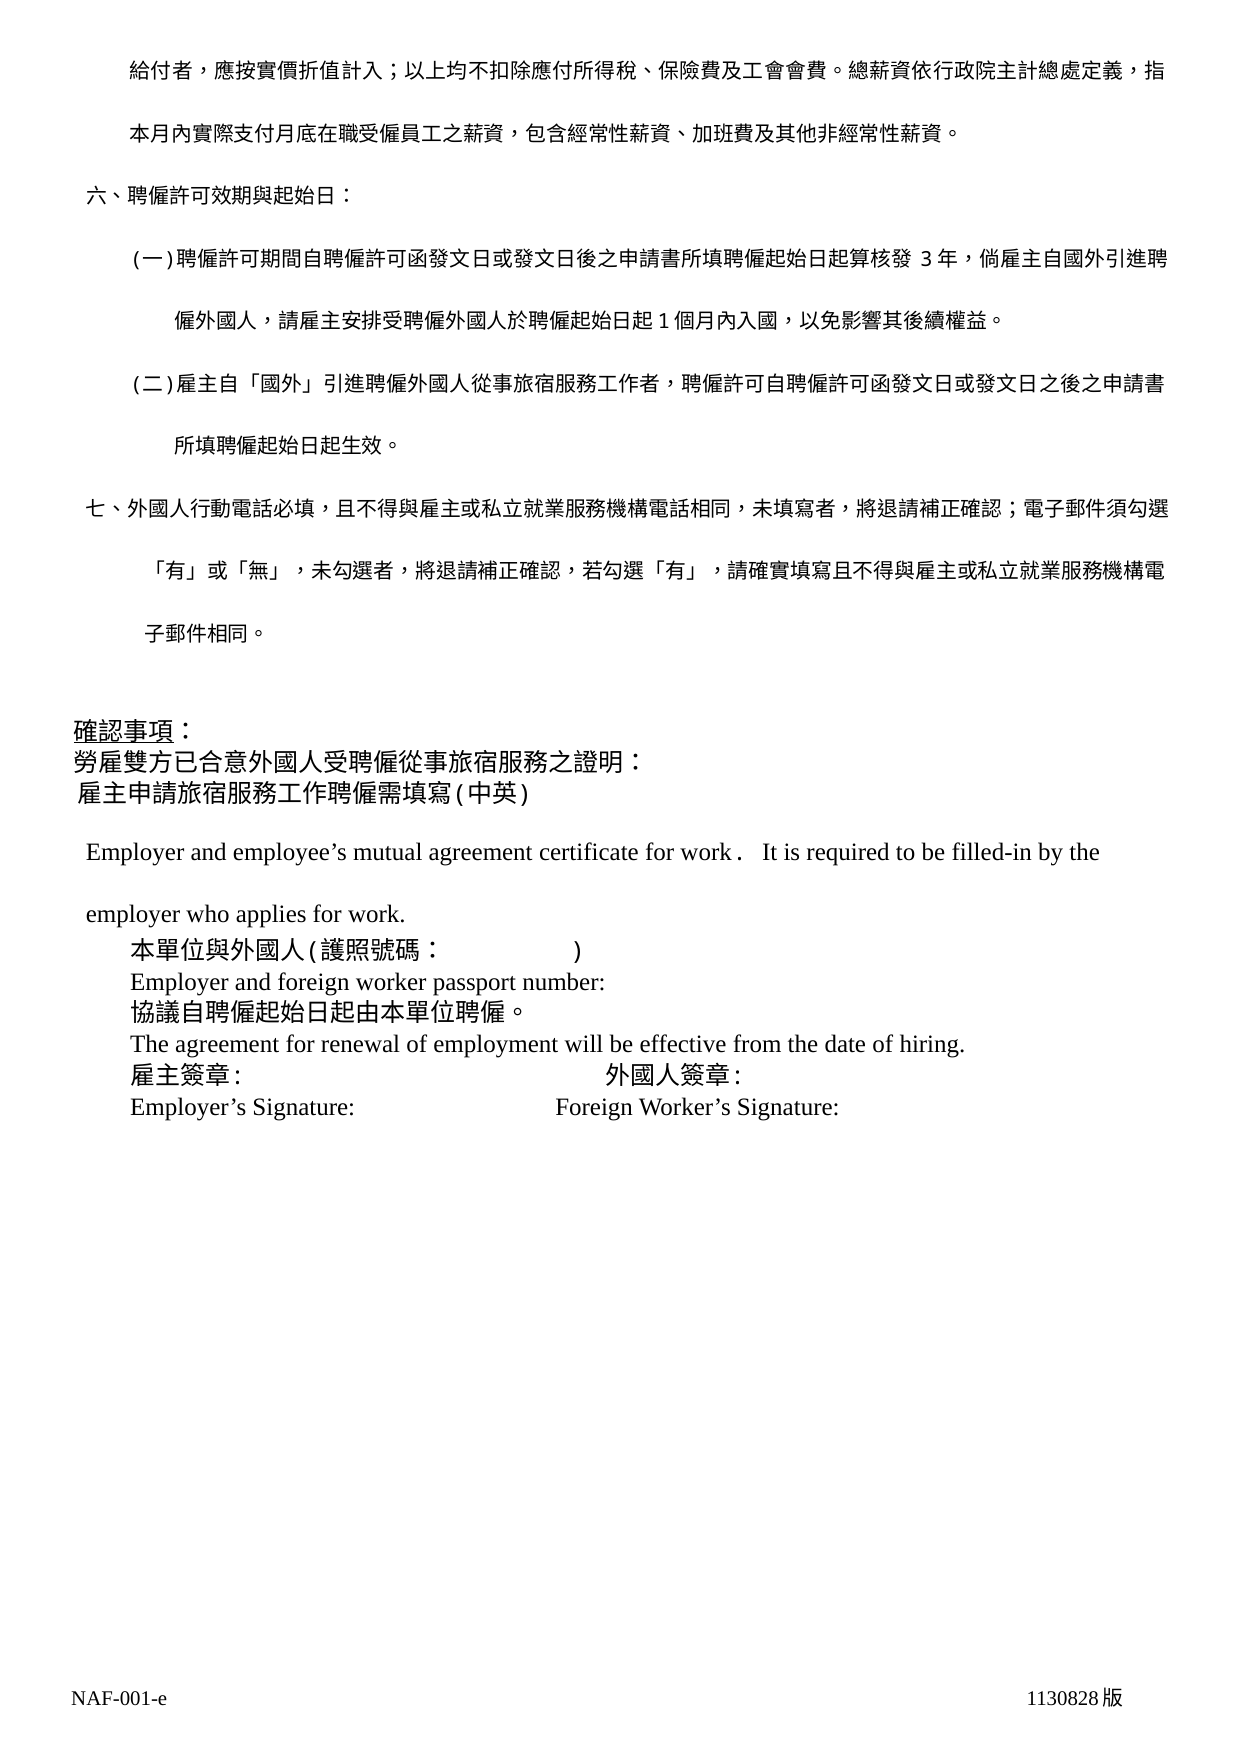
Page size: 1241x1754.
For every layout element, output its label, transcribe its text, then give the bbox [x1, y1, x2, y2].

text 本單位與外國人(護照號碼： ) [130, 934, 1163, 965]
text (二)雇主自「國外」引進聘僱外國人從事旅宿服務工作者，聘僱許可自聘僱許可函發文日或發文日之後之申請書所填聘僱起始日起生效。 [130, 340, 1169, 465]
text (一)聘僱許可期間自聘僱許可函發文日或發文日後之申請書所填聘僱起始日起算核發3年，倘雇主自國外引進聘僱外國人，請雇主安排受聘僱外國人於聘僱起始日起1個月內入國，以免影響其後續權益。 [130, 215, 1169, 340]
text Employer’s Signature: Foreign Worker’s Signature: [83, 1090, 1157, 1122]
text 七、外國人行動電話必填，且不得與雇主或私立就業服務機構電話相同，未填寫者，將退請補正確認；電子郵件須勾選「有」或「無」，未勾選者，將退請補正確認，若勾選「有」，請確實填寫且不得與雇主或私立就業服務機構電子郵件相同。 [86, 465, 1169, 653]
text 雇主申請旅宿服務工作聘僱需填寫(中英) [77, 778, 1163, 809]
text 確認事項： [74, 715, 1169, 747]
text 給付者，應按實價折值計入；以上均不扣除應付所得稅、保險費及工會會費。總薪資依行政院主計總處定義，指本月內實際支付月底在職受僱員工之薪資，包含經常性薪資、加班費及其他非經常性薪資。 [86, 28, 1169, 153]
text Employer and foreign worker passport number: [130, 965, 1163, 997]
text Employer and employee’s mutual agreement certificate for work. It is required to be filled-in by the employer who applies for work. [86, 809, 1169, 934]
text 雇主簽章: 外國人簽章: [83, 1059, 1157, 1090]
text 六、聘僱許可效期與起始日： [86, 153, 1169, 215]
text 勞雇雙方已合意外國人受聘僱從事旅宿服務之證明： [74, 747, 1163, 778]
text 協議自聘僱起始日起由本單位聘僱。 [130, 997, 1163, 1028]
text The agreement for renewal of employment will be effective from the date of hiring. [130, 1028, 1157, 1059]
